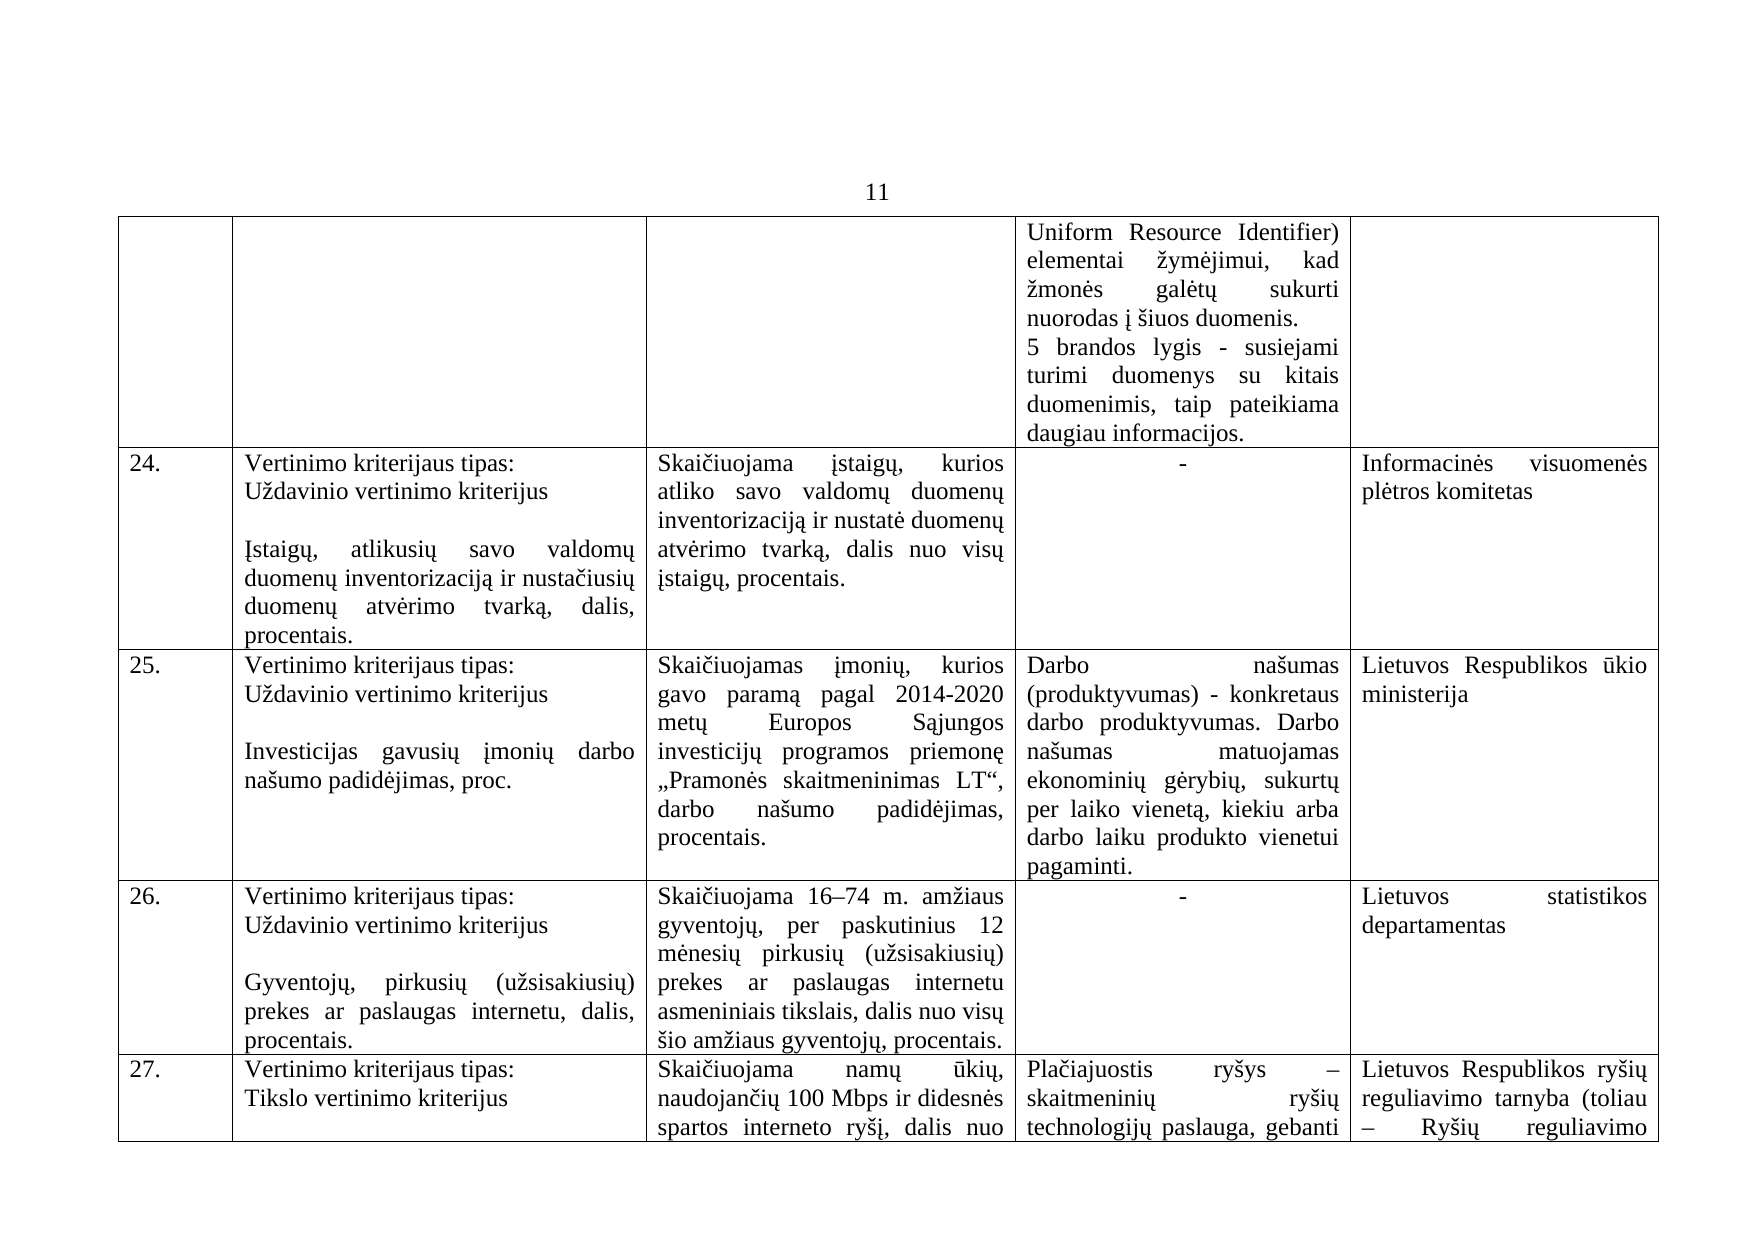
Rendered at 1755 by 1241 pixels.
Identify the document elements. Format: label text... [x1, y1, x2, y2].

table_cell Skaičiuojama 16–74 m. amžiaus gyventojų, per paskutinius 12 mėnesių pirkusių (užsisakiusių) prekes ar paslaugas internetu asmeniniais tikslais, dalis nuo visų šio amžiaus gyventojų, procentais. [647, 881, 1015, 1053]
table_cell Vertinimo kriterijaus tipas: Uždavinio vertinimo kriterijus Investicijas gavusių įmonių darbo našumo padidėjimas, proc. [233, 650, 646, 880]
table_cell [647, 217, 1015, 447]
table_cell 24. [119, 448, 232, 649]
table_cell Lietuvos statistikos departamentas [1351, 881, 1658, 1053]
table_cell 27. [119, 1055, 232, 1141]
table_cell - [1016, 881, 1350, 1053]
table_cell - [1016, 448, 1350, 649]
table_cell [119, 217, 232, 447]
table_cell Skaičiuojama namų ūkių, naudojančių 100 Mbps ir didesnės spartos interneto ryšį, dalis nuo [647, 1055, 1015, 1141]
table_cell Uniform Resource Identifier) elementai žymėjimui, kad žmonės galėtų sukurti nuorodas į šiuos duomenis. 5 brandos lygis - susiejami turimi duomenys su kitais duomenimis, taip pateikiama daugiau informacijos. [1016, 217, 1350, 447]
table_cell Vertinimo kriterijaus tipas: Uždavinio vertinimo kriterijus Įstaigų, atlikusių savo valdomų duomenų inventorizaciją ir nustačiusių duomenų atvėrimo tvarką, dalis, procentais. [233, 448, 646, 649]
table_cell Darbo našumas (produktyvumas) - konkretaus darbo produktyvumas. Darbo našumas matuojamas ekonominių gėrybių, sukurtų per laiko vienetą, kiekiu arba darbo laiku produkto vienetui pagaminti. [1016, 650, 1350, 880]
table_cell Plačiajuostis ryšys – skaitmeninių ryšių technologijų paslauga, gebanti [1016, 1055, 1350, 1141]
table_cell Skaičiuojamas įmonių, kurios gavo paramą pagal 2014-2020 metų Europos Sąjungos investicijų programos priemonę „Pramonės skaitmeninimas LT“, darbo našumo padidėjimas, procentais. [647, 650, 1015, 880]
table_cell Informacinės visuomenės plėtros komitetas [1351, 448, 1658, 649]
table_cell [233, 217, 646, 447]
table_cell [1351, 217, 1658, 447]
table_cell Skaičiuojama įstaigų, kurios atliko savo valdomų duomenų inventorizaciją ir nustatė duomenų atvėrimo tvarką, dalis nuo visų įstaigų, procentais. [647, 448, 1015, 649]
table_cell Vertinimo kriterijaus tipas: Tikslo vertinimo kriterijus [233, 1055, 646, 1141]
table_cell Vertinimo kriterijaus tipas: Uždavinio vertinimo kriterijus Gyventojų, pirkusių (užsisakiusių) prekes ar paslaugas internetu, dalis, procentais. [233, 881, 646, 1053]
table_cell 26. [119, 881, 232, 1053]
table_cell Lietuvos Respublikos ryšių reguliavimo tarnyba (toliau – Ryšių reguliavimo [1351, 1055, 1658, 1141]
table_cell 25. [119, 650, 232, 880]
table_cell Lietuvos Respublikos ūkio ministerija [1351, 650, 1658, 880]
